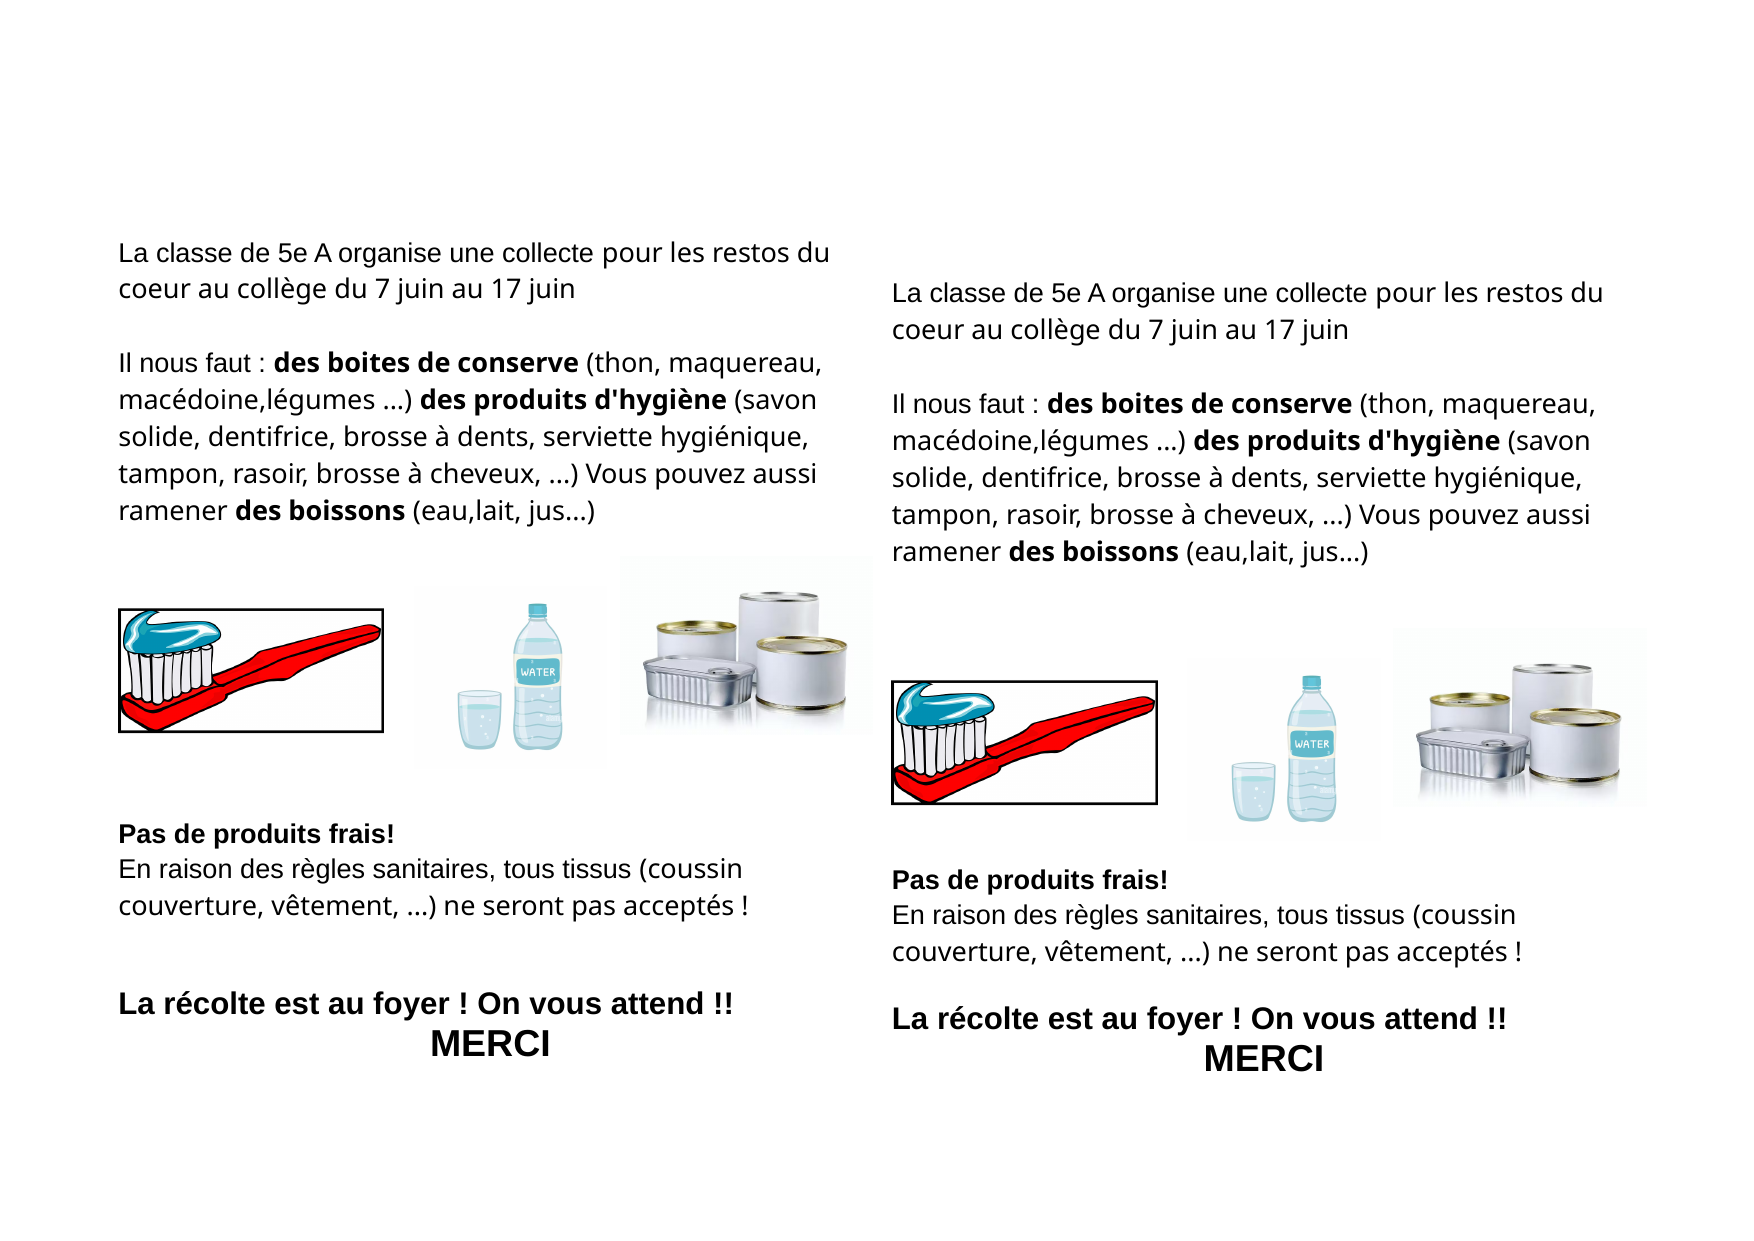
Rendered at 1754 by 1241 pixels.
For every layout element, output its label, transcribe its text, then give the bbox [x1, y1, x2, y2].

picture [891, 678, 1158, 807]
text Pas de produits frais! [892, 864, 1636, 895]
picture [1393, 628, 1647, 807]
text En raison des règles sanitaires, tous tissus (coussin couverture, vêtement, ...) ne seront pas acceptés ! [892, 895, 1636, 969]
text MERCI [118, 1021, 862, 1064]
picture [1187, 658, 1381, 841]
text La récolte est au foyer ! On vous attend !! [118, 985, 862, 1021]
text Pas de produits frais! [118, 818, 862, 849]
text La récolte est au foyer ! On vous attend !! [892, 1000, 1636, 1036]
text La classe de 5e A organise une collecte pour les restos du coeur au collège du 7 juin au 17 juin [118, 233, 862, 307]
text La classe de 5e A organise une collecte pour les restos du coeur au collège du 7 juin au 17 juin [892, 274, 1636, 348]
text En raison des règles sanitaires, tous tissus (coussin couverture, vêtement, ...) ne seront pas acceptés ! [118, 849, 862, 923]
picture [413, 586, 607, 769]
text MERCI [892, 1036, 1636, 1079]
text Il nous faut : des boites de conserve (thon, maquereau, macédoine,légumes ...) des produits d'hygiène (savon solide, dentifrice, brosse à dents, serviette hygiénique, tampon, rasoir, brosse à cheveux, ...) Vous pouvez aussi ramener des boissons (eau,lait, jus...) [118, 344, 862, 528]
text Il nous faut : des boites de conserve (thon, maquereau, macédoine,légumes ...) des produits d'hygiène (savon solide, dentifrice, brosse à dents, serviette hygiénique, tampon, rasoir, brosse à cheveux, ...) Vous pouvez aussi ramener des boissons (eau,lait, jus...) [892, 384, 1636, 569]
picture [118, 606, 384, 735]
picture [620, 556, 873, 735]
